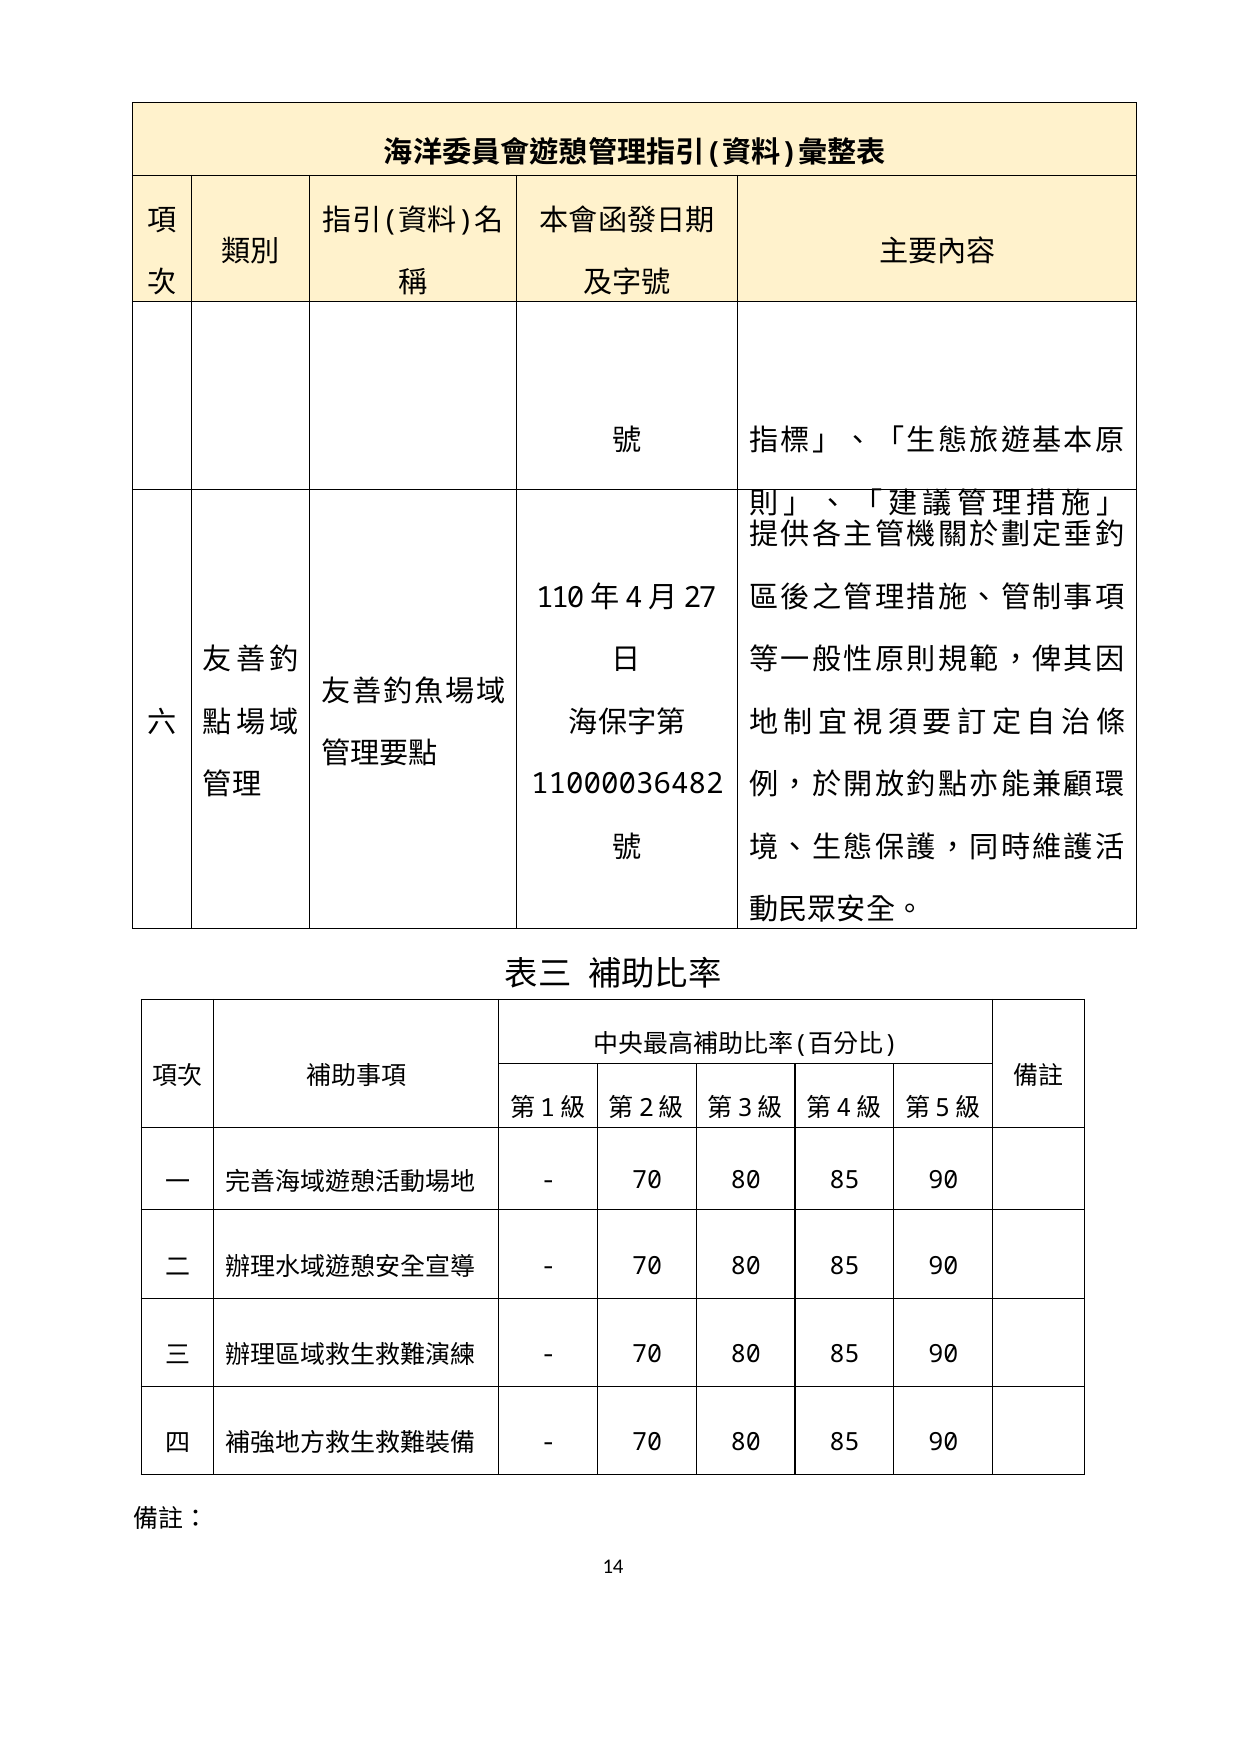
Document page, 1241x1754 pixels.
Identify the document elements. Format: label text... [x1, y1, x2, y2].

table_cell 70 [598, 1387, 696, 1474]
table_cell 類別 [192, 176, 309, 301]
table_cell 第3級 [697, 1064, 794, 1127]
table_header 備註 [993, 1000, 1084, 1127]
table_cell 四 [142, 1387, 213, 1474]
table_cell 號 [517, 302, 737, 489]
table_cell 85 [796, 1210, 893, 1298]
table_cell 90 [894, 1210, 992, 1298]
table_cell 友善釣點場域管理 [192, 490, 309, 928]
table_cell - [499, 1210, 597, 1298]
table_cell 70 [598, 1299, 696, 1386]
table_cell 主要內容 [738, 176, 1136, 301]
text 表三 補助比率 [133, 929, 1093, 991]
table_cell - [499, 1387, 597, 1474]
table_cell 友善釣魚場域管理要點 [310, 490, 516, 928]
table_cell 辦理區域救生救難演練 [214, 1299, 498, 1386]
table_cell 第4級 [796, 1064, 893, 1127]
table_cell 90 [894, 1128, 992, 1209]
table_header 補助事項 [214, 1000, 498, 1127]
table_cell 80 [697, 1210, 794, 1298]
table_cell 110年4月27日 海保字第11000036482號 [517, 490, 737, 928]
table_cell 辦理水域遊憩安全宣導 [214, 1210, 498, 1298]
table_cell 項次 [133, 176, 191, 301]
table_cell 70 [598, 1128, 696, 1209]
table_cell 80 [697, 1299, 794, 1386]
table_cell [310, 302, 516, 489]
table_cell 提供各主管機關於劃定垂釣區後之管理措施、管制事項等一般性原則規範，俾其因地制宜視須要訂定自治條例，於開放釣點亦能兼顧環境、生態保護，同時維護活動民眾安全。 [738, 490, 1136, 928]
table_header 項次 [142, 1000, 213, 1127]
table_cell 第2級 [598, 1064, 696, 1127]
table_cell 補強地方救生救難裝備 [214, 1387, 498, 1474]
text 備註： [133, 1475, 1093, 1538]
table_cell 本會函發日期及字號 [517, 176, 737, 301]
table_cell 90 [894, 1387, 992, 1474]
table_cell 三 [142, 1299, 213, 1386]
table_header 海洋委員會遊憩管理指引(資料)彙整表 [133, 103, 1136, 175]
table_cell 指引(資料)名稱 [310, 176, 516, 301]
table_cell [993, 1299, 1084, 1386]
table_cell 85 [796, 1387, 893, 1474]
table_cell 六 [133, 490, 191, 928]
table_cell [993, 1128, 1084, 1209]
table_cell 二 [142, 1210, 213, 1298]
table_cell 90 [894, 1299, 992, 1386]
table_header 中央最高補助比率(百分比) [499, 1000, 992, 1063]
table_cell 80 [697, 1128, 794, 1209]
table_cell 完善海域遊憩活動場地 [214, 1128, 498, 1209]
table_cell [993, 1210, 1084, 1298]
table_cell 一 [142, 1128, 213, 1209]
table_cell - [499, 1299, 597, 1386]
table_cell 80 [697, 1387, 794, 1474]
table_cell 85 [796, 1128, 893, 1209]
table_cell 第5級 [894, 1064, 992, 1127]
table_cell 第1級 [499, 1064, 597, 1127]
table_cell - [499, 1128, 597, 1209]
table_cell [133, 302, 191, 489]
table_cell 70 [598, 1210, 696, 1298]
table_cell [993, 1387, 1084, 1474]
table_cell 針對濱海或海域遊憩區管理策略，提供內容包括「永續旅遊發展之管理與決策流程」、「建議承載量與評估指標」、「生態旅遊基本原則」、「建議管理措施」等。 [738, 302, 1136, 489]
table_cell [192, 302, 309, 489]
table_cell 85 [796, 1299, 893, 1386]
